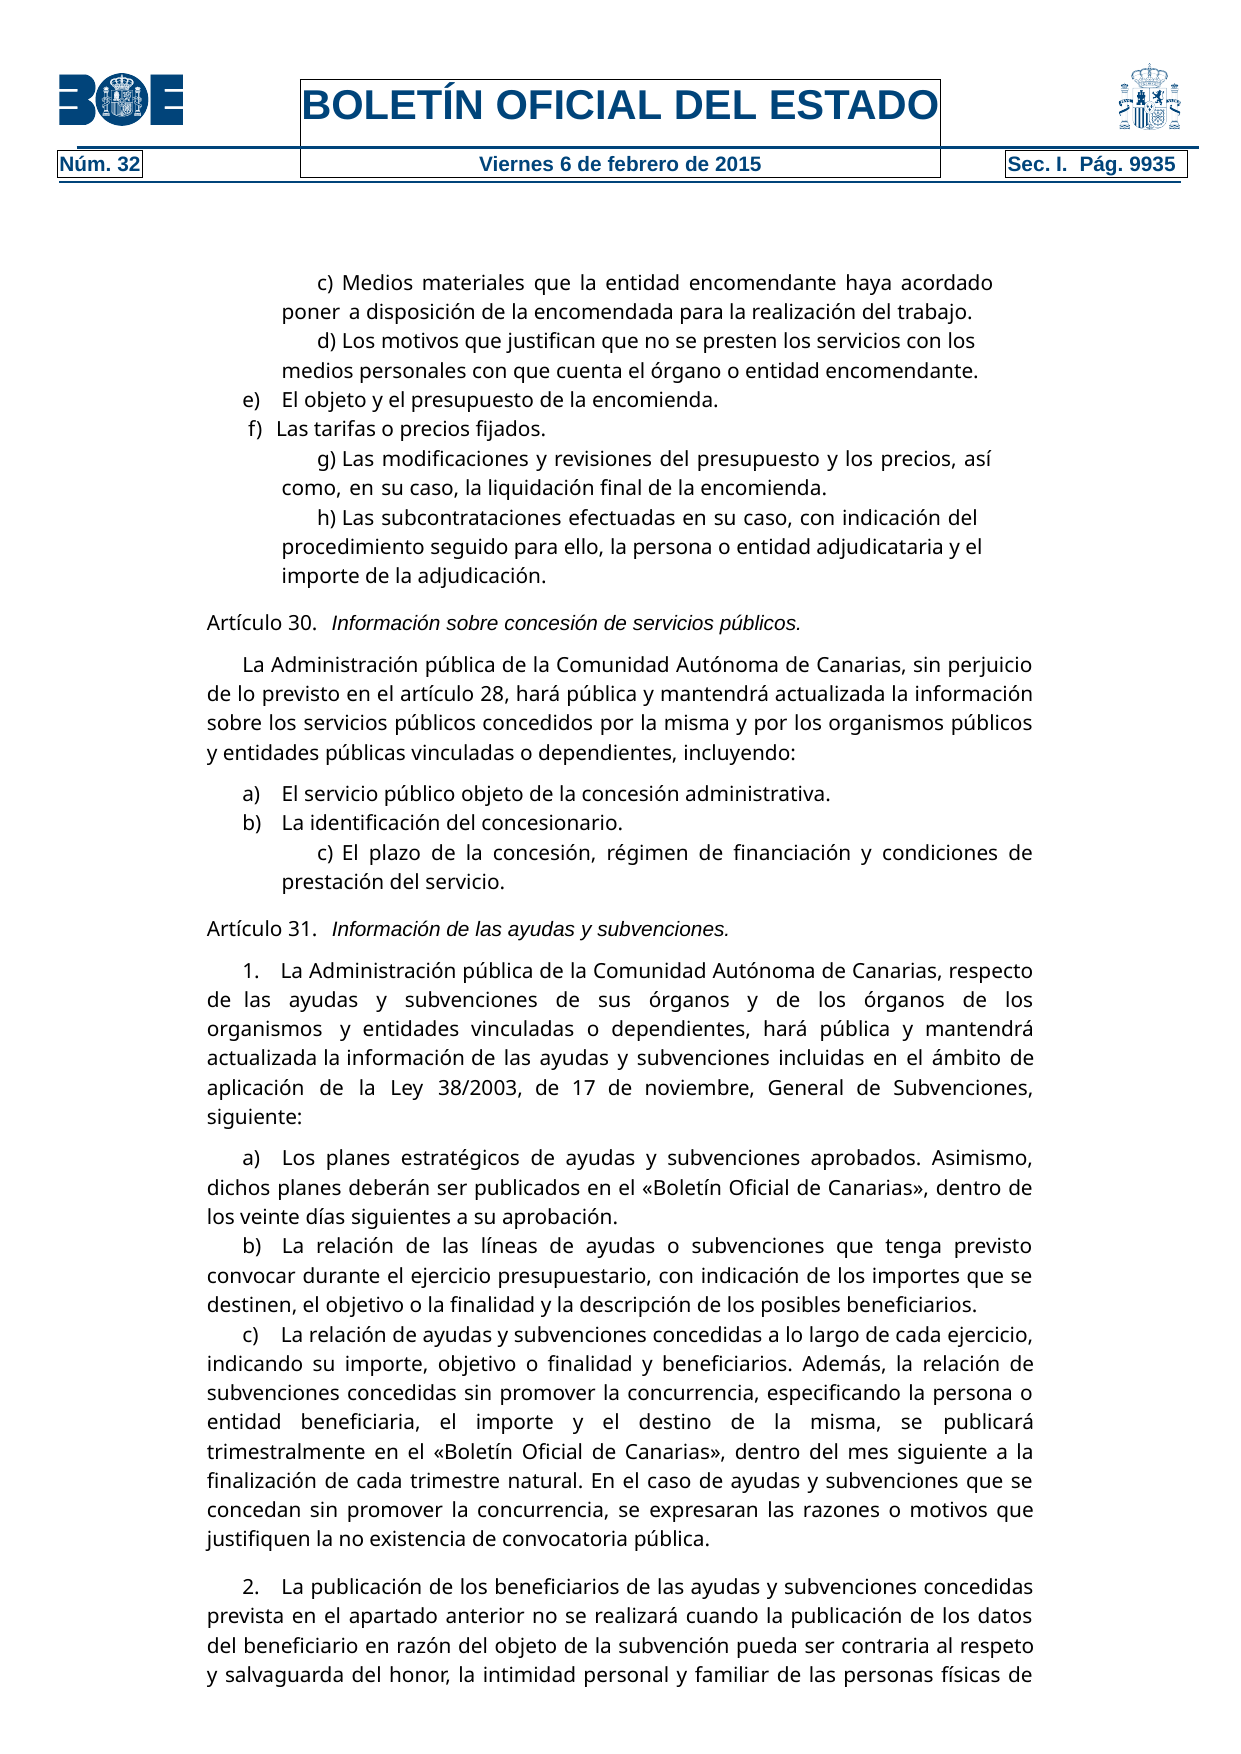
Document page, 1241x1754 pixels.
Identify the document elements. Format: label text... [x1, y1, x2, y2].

list La relación de ayudas y subvenciones concedidas a lo largo de cada ejercicio, indicando su importe, objetivo o finalidad y beneficiarios. Además, la relación de subvenciones concedidas sin promover la concurrencia, especificando la persona o entidad beneficiaria, el importe y el destino de la misma, se publicará trimestralmente en el «Boletín Oficial de Canarias», dentro del mes siguiente a la finalización de cada trimestre natural. En el caso de ayudas y subvenciones que se concedan sin promover la concurrencia, se expresaran las razones o motivos que justifiquen la no existencia de convocatoria pública. [207, 1320, 1034, 1553]
picture [59, 73, 183, 126]
list La identificación del concesionario. [242, 808, 1198, 837]
list Los motivos que justifican que no se presten los servicios con los medios personales con que cuenta el órgano o entidad encomendante. [281, 326, 1034, 384]
list El servicio público objeto de la concesión administrativa. [242, 779, 1198, 807]
list La publicación de los beneficiarios de las ayudas y subvenciones concedidas prevista en el apartado anterior no se realizará cuando la publicación de los datos del beneficiario en razón del objeto de la subvención pueda ser contraria al respeto y salvaguarda del honor, la intimidad personal y familiar de las personas físicas de acuerdo con lo previsto en la Ley Orgánica 1/1982, de 5 de mayo, de protección civil del derecho al honor, a la intimidad personal y familiar y a la propia imagen. [207, 1572, 1034, 1688]
list Los planes estratégicos de ayudas y subvenciones aprobados. Asimismo, dichos planes deberán ser publicados en el «Boletín Oficial de Canarias», dentro de los veinte días siguientes a su aprobación. [207, 1143, 1034, 1231]
text Artículo 30. Información sobre concesión de servicios públicos. [207, 608, 1198, 637]
list La relación de las líneas de ayudas o subvenciones que tenga previsto convocar durante el ejercicio presupuestario, con indicación de los importes que se destinen, el objetivo o la finalidad y la descripción de los posibles beneficiarios. [207, 1232, 1034, 1319]
text La Administración pública de la Comunidad Autónoma de Canarias, sin perjuicio de lo previsto en el artículo 28, hará pública y mantendrá actualizada la información sobre los servicios públicos concedidos por la misma y por los organismos públicos y entidades públicas vinculadas o dependientes, incluyendo: [207, 650, 1034, 766]
text Artículo 31. Información de las ayudas y subvenciones. [207, 914, 1198, 943]
list Las tarifas o precios fijados. [248, 414, 1198, 443]
picture [1118, 63, 1181, 130]
list Las modificaciones y revisiones del presupuesto y los precios, así como, en su caso, la liquidación final de la encomienda. [281, 444, 1033, 502]
list Medios materiales que la entidad encomendante haya acordado poner a disposición de la encomendada para la realización del trabajo. [281, 268, 1033, 325]
list Las subcontrataciones efectuadas en su caso, con indicación del procedimiento seguido para ello, la persona o entidad adjudicataria y el importe de la adjudicación. [281, 503, 1033, 590]
list El plazo de la concesión, régimen de financiación y condiciones de prestación del servicio. [281, 838, 1034, 896]
list El objeto y el presupuesto de la encomienda. [242, 385, 1198, 413]
list La Administración pública de la Comunidad Autónoma de Canarias, respecto de las ayudas y subvenciones de sus órganos y de los órganos de los organismos y entidades vinculadas o dependientes, hará pública y mantendrá actualizada la información de las ayudas y subvenciones incluidas en el ámbito de aplicación de la Ley 38/2003, de 17 de noviembre, General de Subvenciones, siguiente: [207, 956, 1034, 1131]
